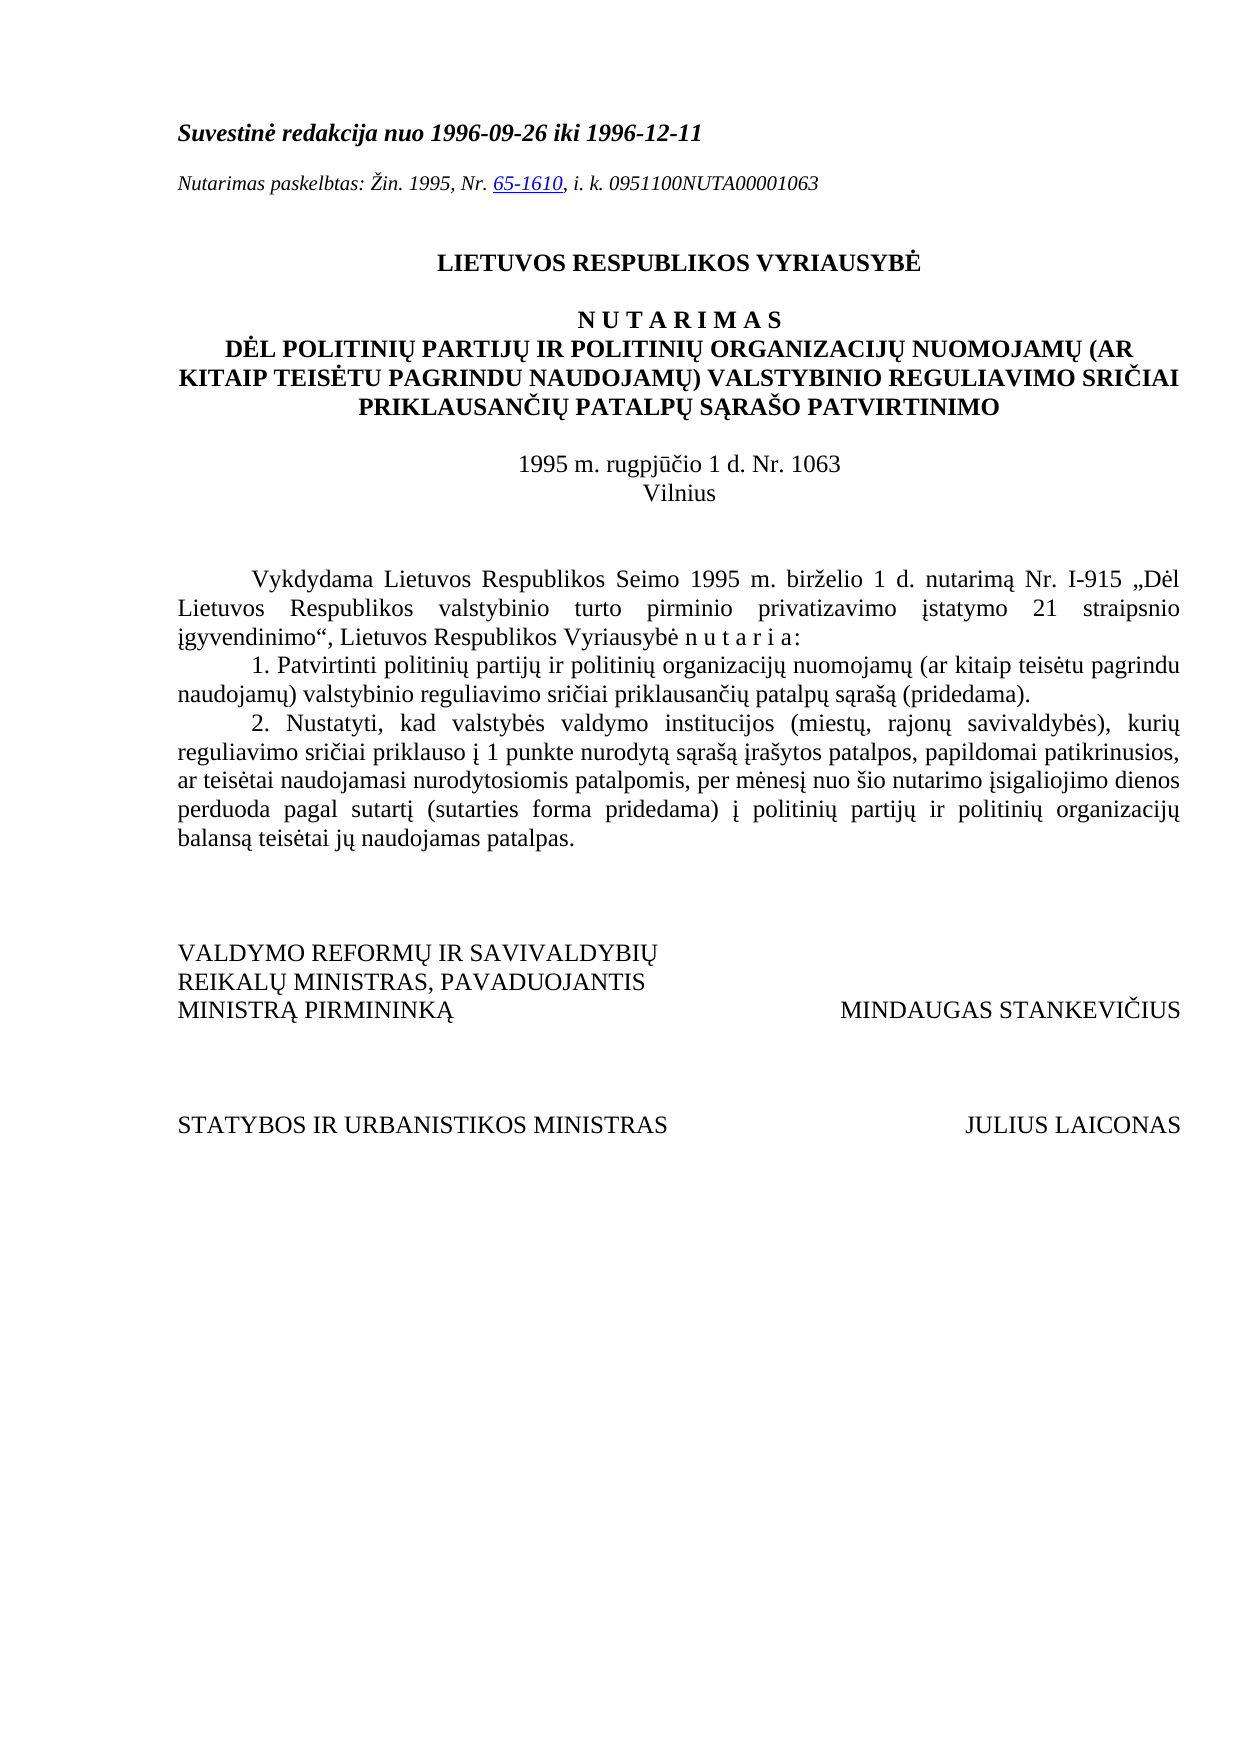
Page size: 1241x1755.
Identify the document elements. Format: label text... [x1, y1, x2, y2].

text Suvestinė redakcija nuo 1996-09-26 iki 1996-12-11 [177, 118, 1181, 147]
text 1. Patvirtinti politinių partijų ir politinių organizacijų nuomojamų (ar kitaip teisėtu pagrindu naudojamų) valstybinio reguliavimo sričiai priklausančių patalpų sąrašą (pridedama). [177, 650, 1181, 708]
text VALDYMO REFORMŲ IR SAVIVALDYBIŲ [177, 938, 1181, 967]
text MINISTRĄ PIRMININKĄ MINDAUGAS STANKEVIČIUS [177, 995, 1181, 1024]
text Vilnius [177, 478, 1181, 507]
text N U T A R I M A S [177, 305, 1181, 334]
text Vykdydama Lietuvos Respublikos Seimo 1995 m. birželio 1 d. nutarimą Nr. I-915 „Dėl Lietuvos Respublikos valstybinio turto pirminio privatizavimo įstatymo 21 straipsnio įgyvendinimo“, Lietuvos Respublikos Vyriausybė nutaria: [177, 564, 1181, 650]
text STATYBOS IR URBANISTIKOS MINISTRAS JULIUS LAICONAS [177, 1110, 1181, 1139]
text 2. Nustatyti, kad valstybės valdymo institucijos (miestų, rajonų savivaldybės), kurių reguliavimo sričiai priklauso į 1 punkte nurodytą sąrašą įrašytos patalpos, papildomai patikrinusios, ar teisėtai naudojamasi nurodytosiomis patalpomis, per mėnesį nuo šio nutarimo įsigaliojimo dienos perduoda pagal sutartį (sutarties forma pridedama) į politinių partijų ir politinių organizacijų balansą teisėtai jų naudojamas patalpas. [177, 708, 1181, 852]
text DĖL POLITINIŲ PARTIJŲ IR POLITINIŲ ORGANIZACIJŲ NUOMOJAMŲ (AR KITAIP TEISĖTU PAGRINDU NAUDOJAMŲ) VALSTYBINIO REGULIAVIMO SRIČIAI PRIKLAUSANČIŲ PATALPŲ SĄRAŠO PATVIRTINIMO [177, 334, 1181, 420]
text Nutarimas paskelbtas: Žin. 1995, Nr. 65-1610, i. k. 0951100NUTA00001063 [177, 171, 1181, 195]
text LIETUVOS RESPUBLIKOS VYRIAUSYBĖ [177, 248, 1181, 277]
text 1995 m. rugpjūčio 1 d. Nr. 1063 [177, 449, 1181, 478]
text REIKALŲ MINISTRAS, PAVADUOJANTIS [177, 967, 1181, 995]
